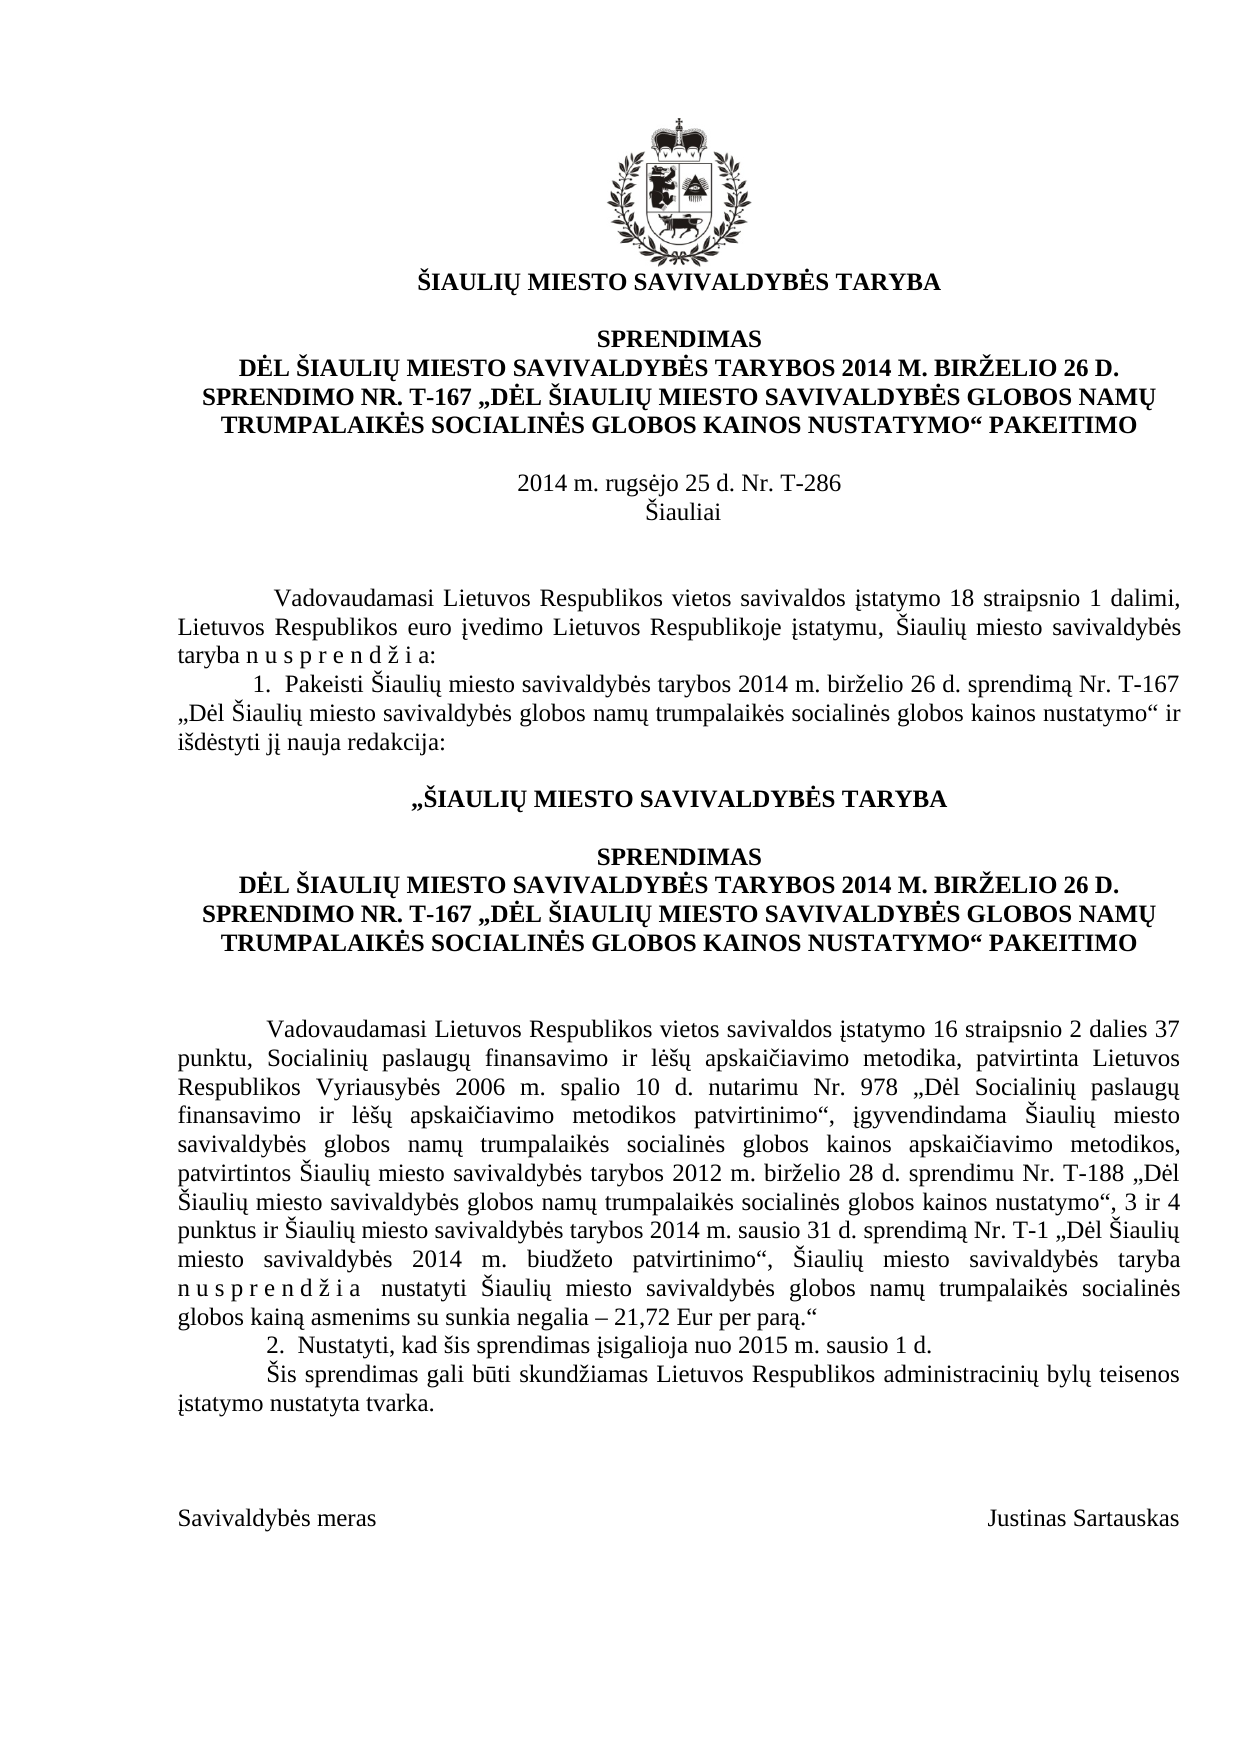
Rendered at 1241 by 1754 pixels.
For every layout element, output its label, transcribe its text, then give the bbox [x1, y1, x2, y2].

text DĖL ŠIAULIŲ MIESTO SAVIVALDYBĖS TARYBOS 2014 M. BIRŽELIO 26 D. SPRENDIMO NR. T-167 „DĖL ŠIAULIŲ MIESTO SAVIVALDYBĖS GLOBOS NAMŲ TRUMPALAIKĖS SOCIALINĖS GLOBOS KAINOS NUSTATYMO“ PAKEITIMO [177, 353, 1181, 439]
text SPRENDIMAS [177, 324, 1181, 353]
text DĖL ŠIAULIŲ MIESTO SAVIVALDYBĖS TARYBOS 2014 M. BIRŽELIO 26 D. SPRENDIMO NR. T-167 „DĖL ŠIAULIŲ MIESTO SAVIVALDYBĖS GLOBOS NAMŲ TRUMPALAIKĖS SOCIALINĖS GLOBOS KAINOS NUSTATYMO“ PAKEITIMO [177, 870, 1181, 957]
text ŠIAULIŲ MIESTO SAVIVALDYBĖS TARYBA [177, 267, 1181, 295]
text Šiauliai [177, 497, 1181, 525]
text Vadovaudamasi Lietuvos Respublikos vietos savivaldos įstatymo 18 straipsnio 1 dalimi, Lietuvos Respublikos euro įvedimo Lietuvos Respublikoje įstatymu, Šiaulių miesto savivaldybės taryba n u s p r e n d ž i a: [177, 583, 1181, 669]
text Vadovaudamasi Lietuvos Respublikos vietos savivaldos įstatymo 16 straipsnio 2 dalies 37 punktu, Socialinių paslaugų finansavimo ir lėšų apskaičiavimo metodika, patvirtinta Lietuvos Respublikos Vyriausybės 2006 m. spalio 10 d. nutarimu Nr. 978 „Dėl Socialinių paslaugų finansavimo ir lėšų apskaičiavimo metodikos patvirtinimo“, įgyvendindama Šiaulių miesto savivaldybės globos namų trumpalaikės socialinės globos kainos apskaičiavimo metodikos, patvirtintos Šiaulių miesto savivaldybės tarybos 2012 m. birželio 28 d. sprendimu Nr. T-188 „Dėl Šiaulių miesto savivaldybės globos namų trumpalaikės socialinės globos kainos nustatymo“, 3 ir 4 punktus ir Šiaulių miesto savivaldybės tarybos 2014 m. sausio 31 d. sprendimą Nr. T-1 „Dėl Šiaulių miesto savivaldybės 2014 m. biudžeto patvirtinimo“, Šiaulių miesto savivaldybės taryba nusprendžia nustatyti Šiaulių miesto savivaldybės globos namų trumpalaikės socialinės globos kainą asmenims su sunkia negalia – 21,72 Eur per parą.“ [177, 1014, 1181, 1330]
text Savivaldybės meras Justinas Sartauskas [177, 1503, 1181, 1532]
text SPRENDIMAS [177, 842, 1181, 870]
text Šis sprendimas gali būti skundžiamas Lietuvos Respublikos administracinių bylų teisenos įstatymo nustatyta tvarka. [177, 1359, 1181, 1417]
text 1. Pakeisti Šiaulių miesto savivaldybės tarybos 2014 m. birželio 26 d. sprendimą Nr. T-167 „Dėl Šiaulių miesto savivaldybės globos namų trumpalaikės socialinės globos kainos nustatymo“ ir išdėstyti jį nauja redakcija: [177, 669, 1181, 755]
text 2. Nustatyti, kad šis sprendimas įsigalioja nuo 2015 m. sausio 1 d. [177, 1330, 1181, 1359]
text „ŠIAULIŲ MIESTO SAVIVALDYBĖS TARYBA [177, 784, 1181, 813]
text 2014 m. rugsėjo 25 d. Nr. T-286 [177, 468, 1181, 497]
